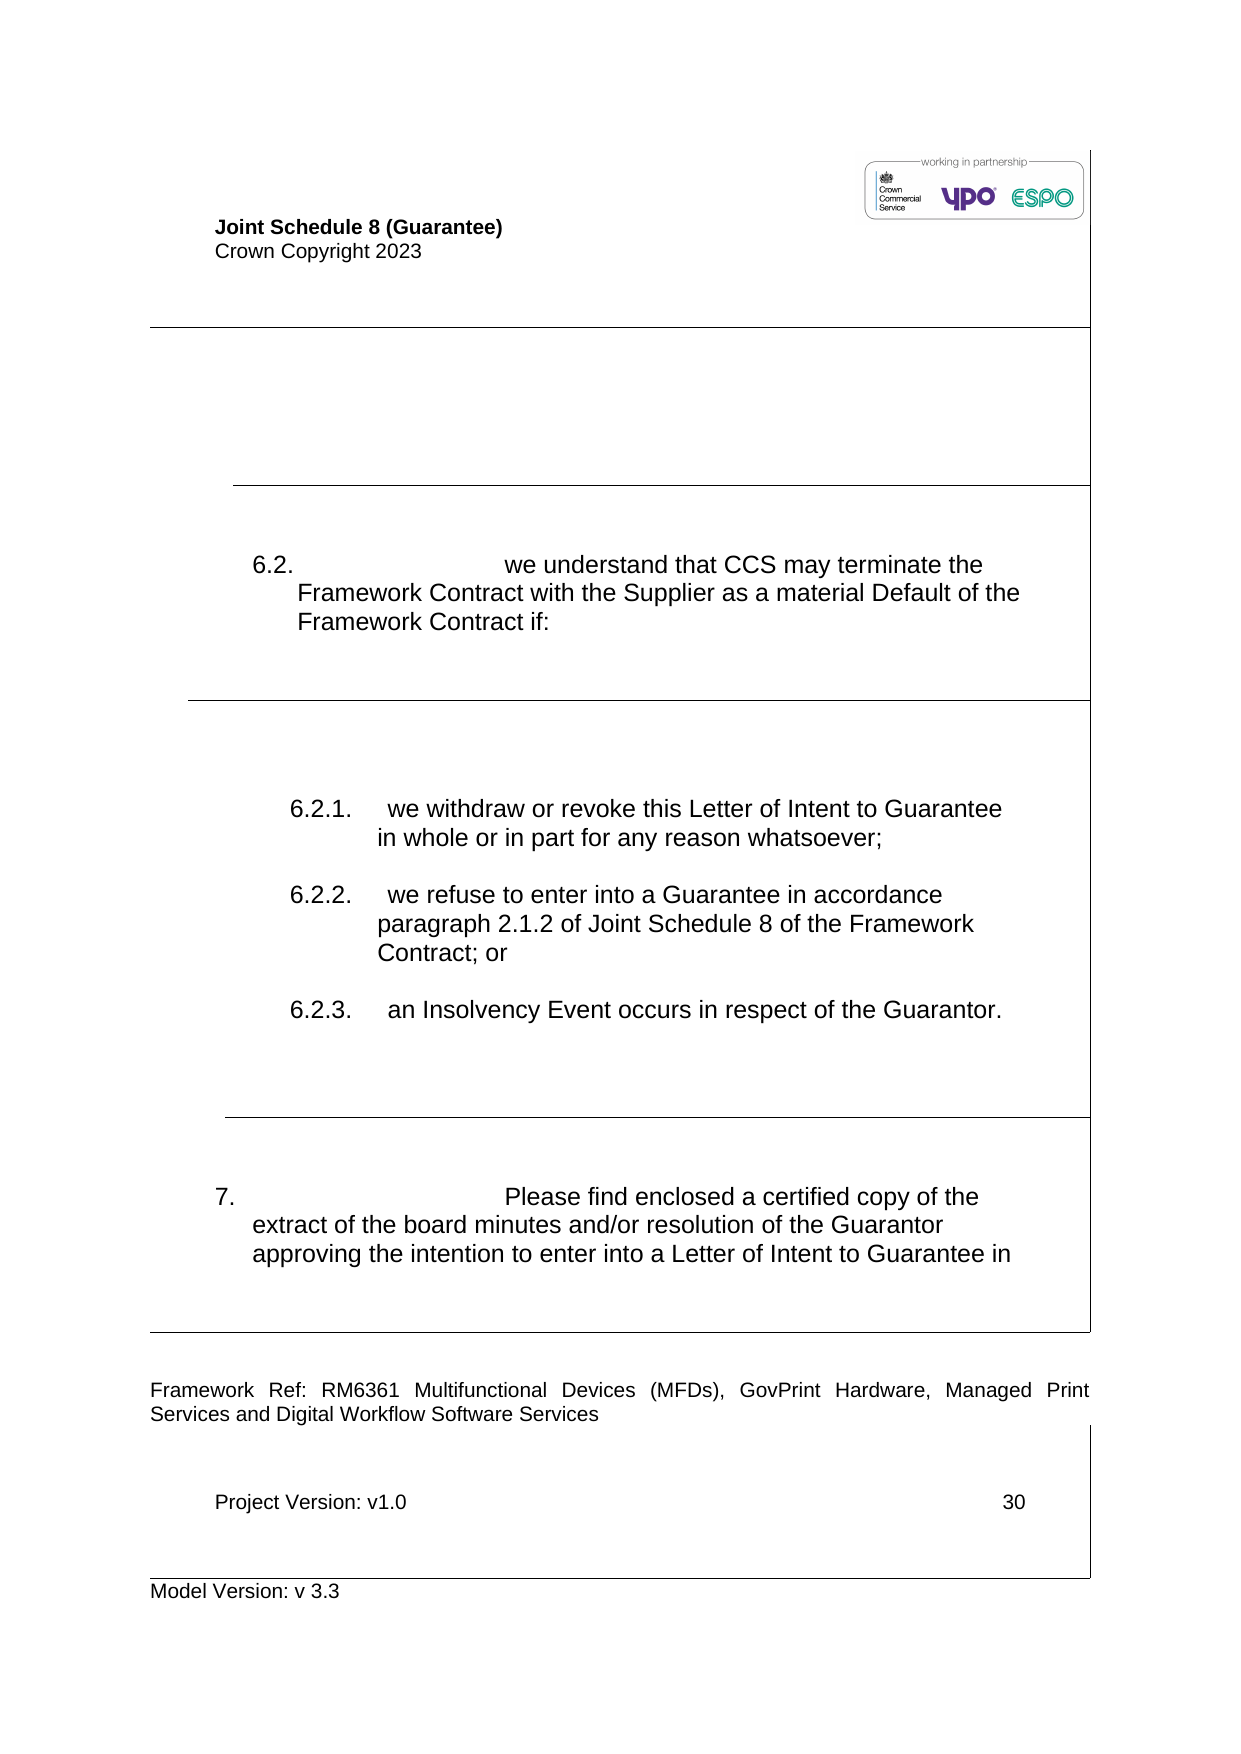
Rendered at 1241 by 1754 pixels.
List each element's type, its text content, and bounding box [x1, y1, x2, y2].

list we refuse to enter into a Guarantee in accordance paragraph 2.1.2 of Joint Schedule 8 of the Framework Contract; or [225, 880, 1090, 966]
list we understand that CCS may terminate the Framework Contract with the Supplier as a material Default of the Framework Contract if: [187, 485, 1090, 700]
list Please find enclosed a certified copy of the extract of the board minutes and/or resolution of the Guarantor approving the intention to enter into a Letter of Intent to Guarantee in [150, 1117, 1090, 1332]
list we withdraw or revoke this Letter of Intent to Guarantee in whole or in part for any reason whatsoever; [225, 794, 1090, 851]
list an Insolvency Event occurs in respect of the Guarantor. [225, 995, 1090, 1024]
